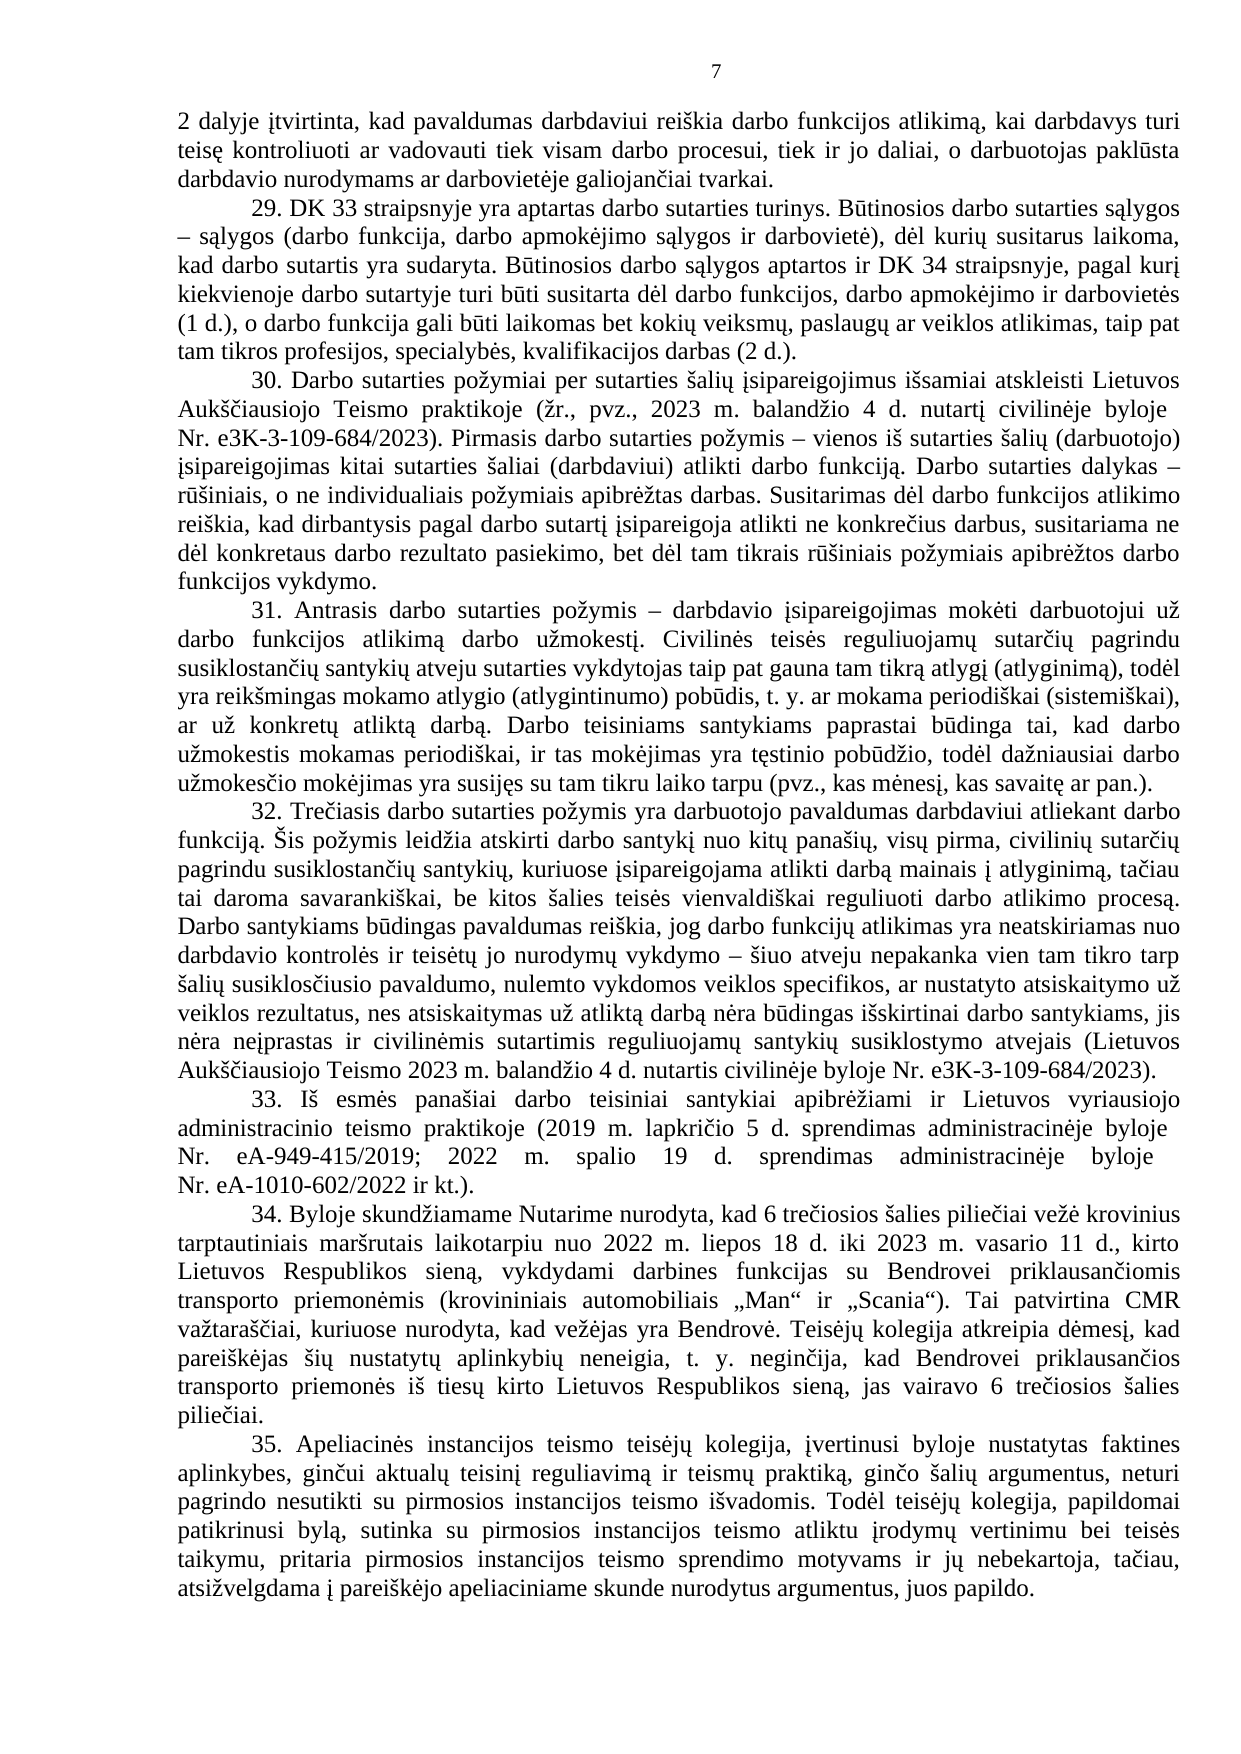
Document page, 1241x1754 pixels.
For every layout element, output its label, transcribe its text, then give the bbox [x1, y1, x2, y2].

text 31. Antrasis darbo sutarties požymis – darbdavio įsipareigojimas mokėti darbuotojui už darbo funkcijos atlikimą darbo užmokestį. Civilinės teisės reguliuojamų sutarčių pagrindu susiklostančių santykių atveju sutarties vykdytojas taip pat gauna tam tikrą atlygį (atlyginimą), todėl yra reikšmingas mokamo atlygio (atlygintinumo) pobūdis, t. y. ar mokama periodiškai (sistemiškai), ar už konkretų atliktą darbą. Darbo teisiniams santykiams paprastai būdinga tai, kad darbo užmokestis mokamas periodiškai, ir tas mokėjimas yra tęstinio pobūdžio, todėl dažniausiai darbo užmokesčio mokėjimas yra susijęs su tam tikru laiko tarpu (pvz., kas mėnesį, kas savaitę ar pan.). [177, 595, 1181, 796]
text 35. Apeliacinės instancijos teismo teisėjų kolegija, įvertinusi byloje nustatytas faktines aplinkybes, ginčui aktualų teisinį reguliavimą ir teismų praktiką, ginčo šalių argumentus, neturi pagrindo nesutikti su pirmosios instancijos teismo išvadomis. Todėl teisėjų kolegija, papildomai patikrinusi bylą, sutinka su pirmosios instancijos teismo atliktu įrodymų vertinimu bei teisės taikymu, pritaria pirmosios instancijos teismo sprendimo motyvams ir jų nebekartoja, tačiau, atsižvelgdama į pareiškėjo apeliaciniame skunde nurodytus argumentus, juos papildo. [177, 1429, 1181, 1601]
text 33. Iš esmės panašiai darbo teisiniai santykiai apibrėžiami ir Lietuvos vyriausiojo administracinio teismo praktikoje (2019 m. lapkričio 5 d. sprendimas administracinėje byloje Nr. eA-949-415/2019; 2022 m. spalio 19 d. sprendimas administracinėje byloje Nr. eA-1010-602/2022 ir kt.). [177, 1084, 1181, 1199]
text 2 dalyje įtvirtinta, kad pavaldumas darbdaviui reiškia darbo funkcijos atlikimą, kai darbdavys turi teisę kontroliuoti ar vadovauti tiek visam darbo procesui, tiek ir jo daliai, o darbuotojas paklūsta darbdavio nurodymams ar darbovietėje galiojančiai tvarkai. [177, 106, 1181, 193]
text 32. Trečiasis darbo sutarties požymis yra darbuotojo pavaldumas darbdaviui atliekant darbo funkciją. Šis požymis leidžia atskirti darbo santykį nuo kitų panašių, visų pirma, civilinių sutarčių pagrindu susiklostančių santykių, kuriuose įsipareigojama atlikti darbą mainais į atlyginimą, tačiau tai daroma savarankiškai, be kitos šalies teisės vienvaldiškai reguliuoti darbo atlikimo procesą. Darbo santykiams būdingas pavaldumas reiškia, jog darbo funkcijų atlikimas yra neatskiriamas nuo darbdavio kontrolės ir teisėtų jo nurodymų vykdymo – šiuo atveju nepakanka vien tam tikro tarp šalių susiklosčiusio pavaldumo, nulemto vykdomos veiklos specifikos, ar nustatyto atsiskaitymo už veiklos rezultatus, nes atsiskaitymas už atliktą darbą nėra būdingas išskirtinai darbo santykiams, jis nėra neįprastas ir civilinėmis sutartimis reguliuojamų santykių susiklostymo atvejais (Lietuvos Aukščiausiojo Teismo 2023 m. balandžio 4 d. nutartis civilinėje byloje Nr. e3K-3-109-684/2023). [177, 796, 1181, 1084]
text 30. Darbo sutarties požymiai per sutarties šalių įsipareigojimus išsamiai atskleisti Lietuvos Aukščiausiojo Teismo praktikoje (žr., pvz., 2023 m. balandžio 4 d. nutartį civilinėje byloje Nr. e3K-3-109-684/2023). Pirmasis darbo sutarties požymis – vienos iš sutarties šalių (darbuotojo) įsipareigojimas kitai sutarties šaliai (darbdaviui) atlikti darbo funkciją. Darbo sutarties dalykas – rūšiniais, o ne individualiais požymiais apibrėžtas darbas. Susitarimas dėl darbo funkcijos atlikimo reiškia, kad dirbantysis pagal darbo sutartį įsipareigoja atlikti ne konkrečius darbus, susitariama ne dėl konkretaus darbo rezultato pasiekimo, bet dėl tam tikrais rūšiniais požymiais apibrėžtos darbo funkcijos vykdymo. [177, 365, 1181, 595]
text 34. Byloje skundžiamame Nutarime nurodyta, kad 6 trečiosios šalies piliečiai vežė krovinius tarptautiniais maršrutais laikotarpiu nuo 2022 m. liepos 18 d. iki 2023 m. vasario 11 d., kirto Lietuvos Respublikos sieną, vykdydami darbines funkcijas su Bendrovei priklausančiomis transporto priemonėmis (krovininiais automobiliais „Man“ ir „Scania“). Tai patvirtina CMR važtaraščiai, kuriuose nurodyta, kad vežėjas yra Bendrovė. Teisėjų kolegija atkreipia dėmesį, kad pareiškėjas šių nustatytų aplinkybių neneigia, t. y. neginčija, kad Bendrovei priklausančios transporto priemonės iš tiesų kirto Lietuvos Respublikos sieną, jas vairavo 6 trečiosios šalies piliečiai. [177, 1199, 1181, 1429]
text 29. DK 33 straipsnyje yra aptartas darbo sutarties turinys. Būtinosios darbo sutarties sąlygos – sąlygos (darbo funkcija, darbo apmokėjimo sąlygos ir darbovietė), dėl kurių susitarus laikoma, kad darbo sutartis yra sudaryta. Būtinosios darbo sąlygos aptartos ir DK 34 straipsnyje, pagal kurį kiekvienoje darbo sutartyje turi būti susitarta dėl darbo funkcijos, darbo apmokėjimo ir darbovietės (1 d.), o darbo funkcija gali būti laikomas bet kokių veiksmų, paslaugų ar veiklos atlikimas, taip pat tam tikros profesijos, specialybės, kvalifikacijos darbas (2 d.). [177, 193, 1181, 365]
